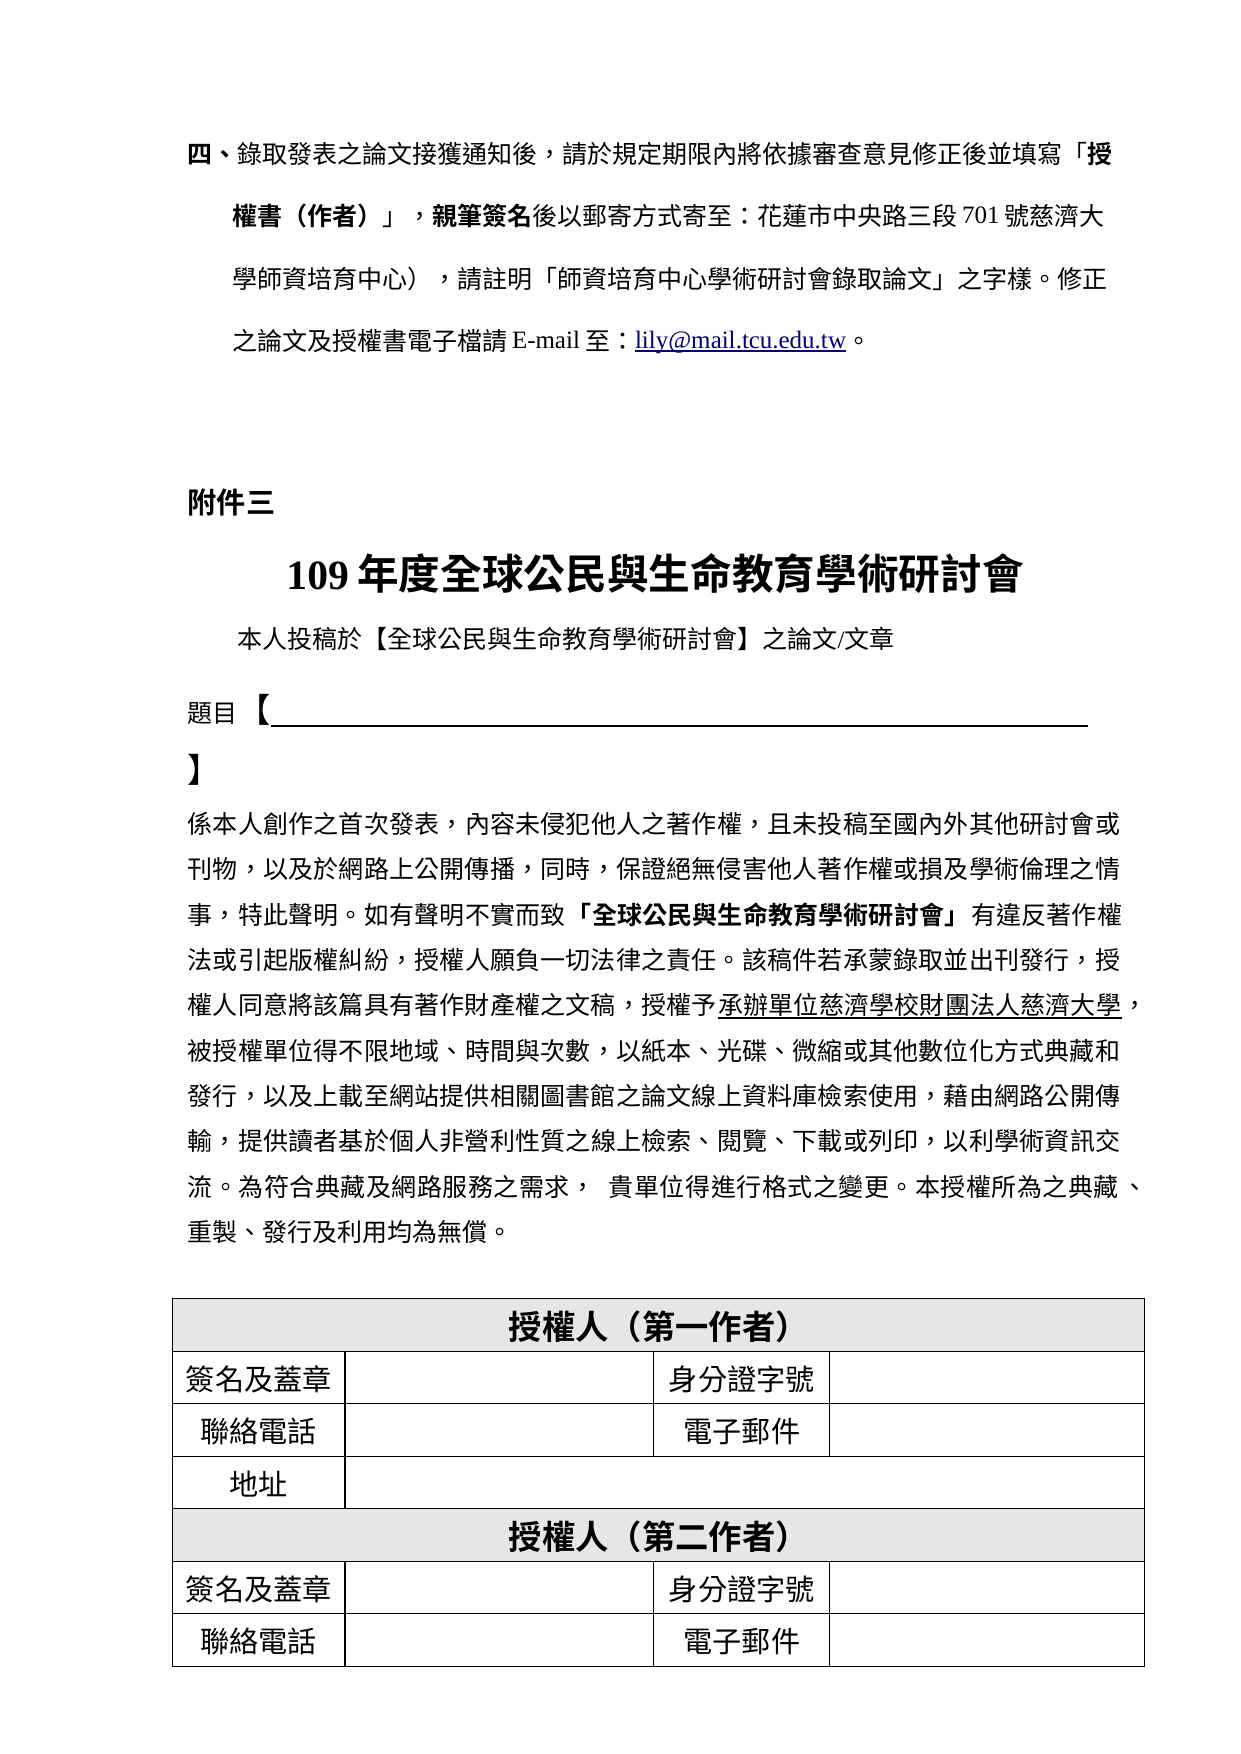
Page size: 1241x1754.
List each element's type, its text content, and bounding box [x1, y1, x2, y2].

table_cell [346, 1614, 653, 1666]
text 本人投稿於【全球公民與生命教育學術研討會】之論文/文章 [187, 620, 1122, 656]
subtitle 109年度全球公民與生命教育學術研討會 [187, 541, 1122, 601]
table_cell 地址 [173, 1457, 344, 1508]
table_cell 聯絡電話 [173, 1614, 344, 1666]
table_cell 身分證字號 [654, 1562, 829, 1613]
table_cell [346, 1352, 653, 1403]
table_cell 電子郵件 [654, 1614, 829, 1666]
table_cell [830, 1352, 1144, 1403]
table_cell 授權人（第二作者） [173, 1509, 1144, 1561]
text 四、錄取發表之論文接獲通知後，請於規定期限內將依據審查意見修正後並填寫「授權書（作者）」，親筆簽名後以郵寄方式寄至：花蓮市中央路三段701號慈濟大學師資培育中心），請註明「師資培育中心學術研討會錄取論文」之字樣。修正之論文及授權書電子檔請E-mail至：lily@mail.tcu.edu.tw。 [187, 111, 1122, 361]
table_cell 身分證字號 [654, 1352, 829, 1403]
text 題目【 】 [187, 684, 1122, 792]
table_cell [346, 1457, 1144, 1508]
table_cell 簽名及蓋章 [173, 1352, 344, 1403]
text 係本人創作之首次發表，內容未侵犯他人之著作權，且未投稿至國內外其他研討會或刊物，以及於網路上公開傳播，同時，保證絕無侵害他人著作權或損及學術倫理之情事，特此聲明。如有聲明不實而致「全球公民與生命教育學術研討會」有違反著作權法或引起版權糾紛，授權人願負一切法律之責任。該稿件若承蒙錄取並出刊發行，授權人同意將該篇具有著作財產權之文稿，授權予承辦單位慈濟學校財團法人慈濟大學，被授權單位得不限地域、時間與次數，以紙本、光碟、微縮或其他數位化方式典藏和發行，以及上載至網站提供相關圖書館之論文線上資料庫檢索使用，藉由網路公開傳輸，提供讀者基於個人非營利性質之線上檢索、閱覽、下載或列印，以利學術資訊交流。為符合典藏及網路服務之需求， 貴單位得進行格式之變更。本授權所為之典藏、重製、發行及利用均為無償。 [187, 804, 1122, 1248]
table_cell [830, 1404, 1144, 1456]
table_cell 電子郵件 [654, 1404, 829, 1456]
subtitle 附件三 [187, 480, 1122, 522]
table_cell 聯絡電話 [173, 1404, 344, 1456]
table_cell [346, 1404, 653, 1456]
table_cell [346, 1562, 653, 1613]
table_header 授權人（第一作者） [173, 1299, 1144, 1351]
table_cell [830, 1562, 1144, 1613]
table_cell [830, 1614, 1144, 1666]
table_cell 簽名及蓋章 [173, 1562, 344, 1613]
